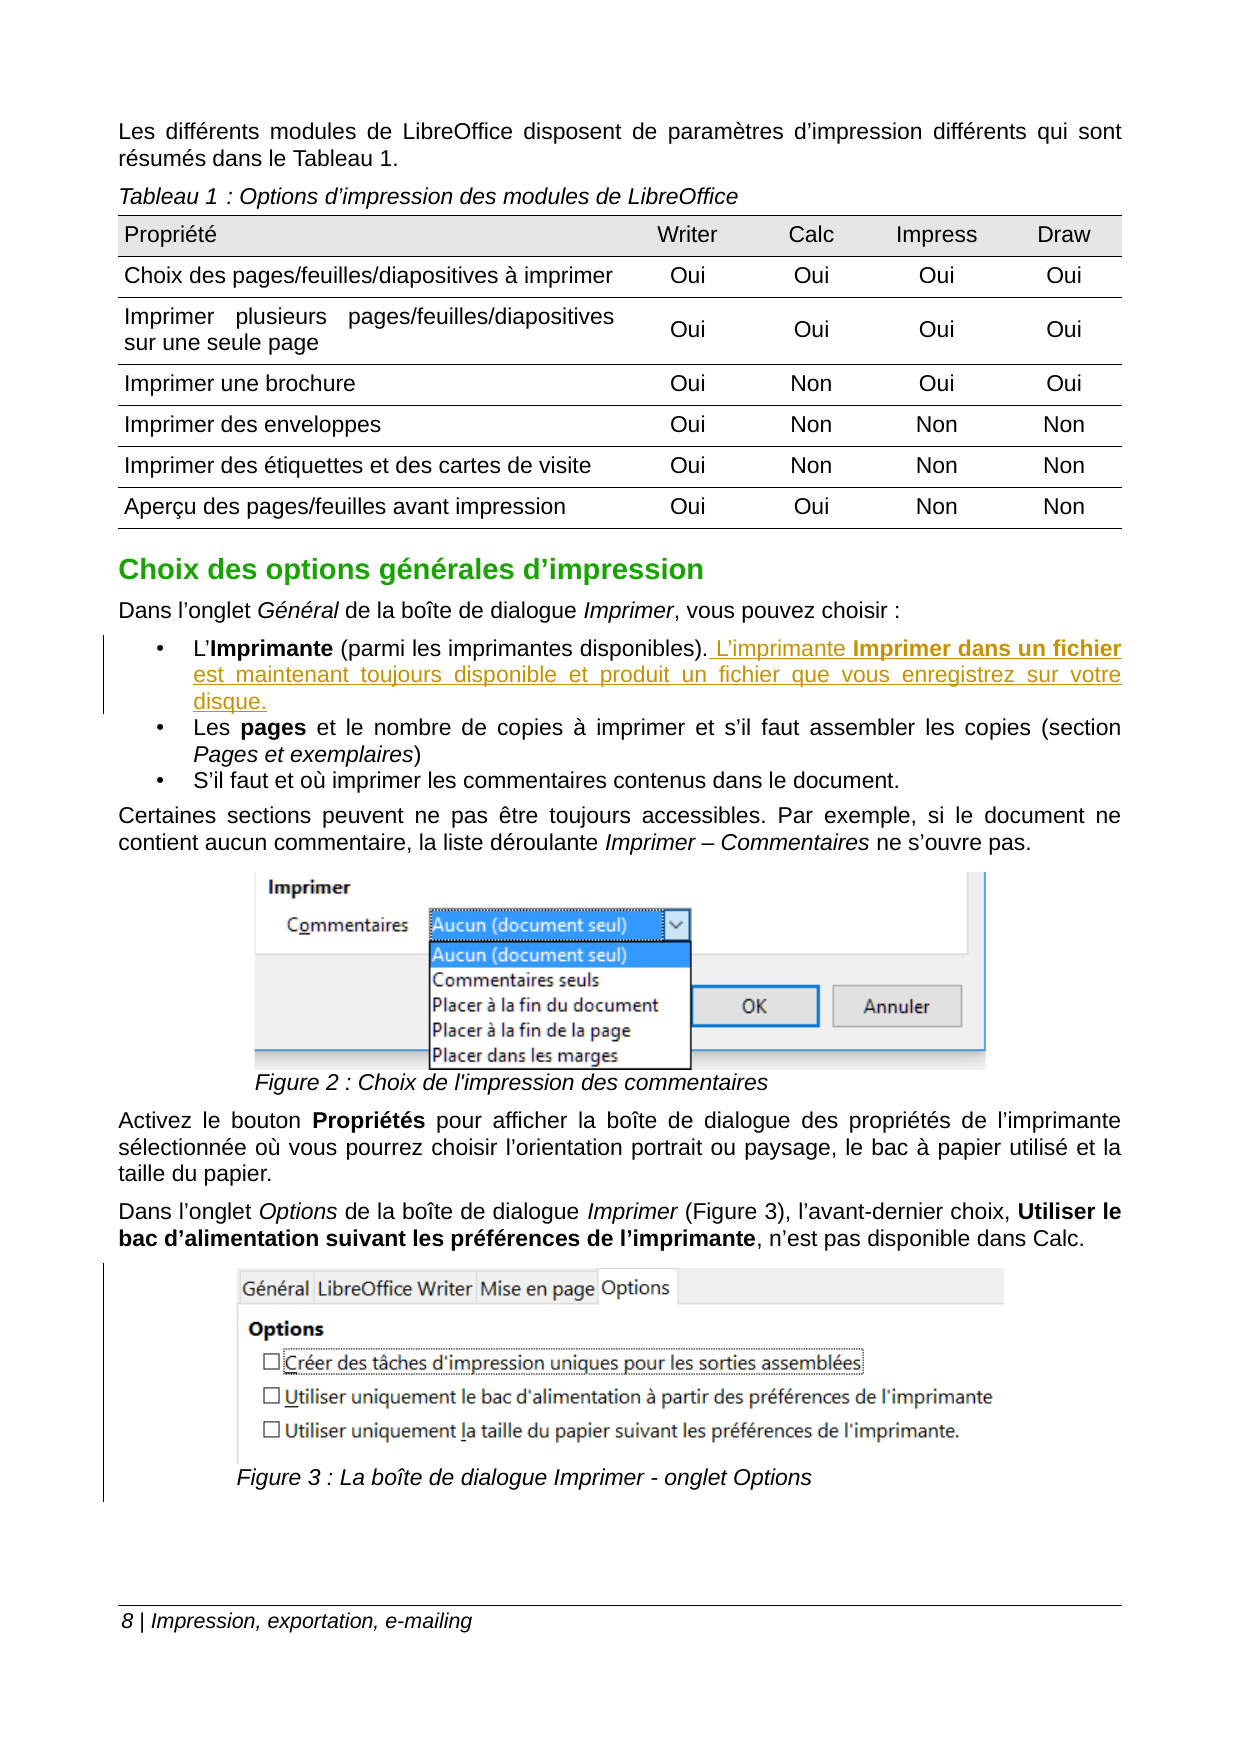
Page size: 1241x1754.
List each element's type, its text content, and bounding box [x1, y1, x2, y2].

table_cell Oui [1006, 298, 1122, 364]
table_cell Choix des pages/feuilles/diapositives à imprimer [118, 257, 620, 297]
text Figure 2 : Choix de l'impression des commentaires [254, 1070, 986, 1096]
table_cell Non [1006, 447, 1122, 487]
table_cell Oui [755, 488, 868, 528]
text Figure 3 : La boîte de dialogue Imprimer - onglet Options [236, 1464, 1004, 1490]
table_cell Oui [1006, 257, 1122, 297]
table_cell Non [1006, 488, 1122, 528]
table_cell Imprimer des enveloppes [118, 406, 620, 446]
table_header Draw [1006, 216, 1122, 256]
picture [236, 1268, 1004, 1464]
table_cell Oui [868, 365, 1006, 405]
table_header Calc [755, 216, 868, 256]
table_header Impress [868, 216, 1006, 256]
text Les différents modules de LibreOffice disposent de paramètres d’impression différents qui sont résumés dans le Tableau 1. [118, 118, 1122, 171]
table_cell Oui [755, 257, 868, 297]
text Dans l’onglet Général de la boîte de dialogue Imprimer, vous pouvez choisir : [118, 597, 1122, 623]
table_cell Non [868, 406, 1006, 446]
table_cell Non [755, 406, 868, 446]
table_cell Oui [620, 365, 755, 405]
table_cell Oui [620, 488, 755, 528]
list L’Imprimante (parmi les imprimantes disponibles). L’imprimante Imprimer dans un fichier est maintenant toujours disponible et produit un fichier que vous enregistrez sur votre disque. [156, 635, 1122, 714]
table_cell Imprimer des étiquettes et des cartes de visite [118, 447, 620, 487]
table_cell Imprimer plusieurs pages/feuilles/diapositives sur une seule page [118, 298, 620, 364]
text Certaines sections peuvent ne pas être toujours accessibles. Par exemple, si le document ne contient aucun commentaire, la liste déroulante Imprimer – Commentaires ne s’ouvre pas. [118, 802, 1122, 855]
table_cell Non [1006, 406, 1122, 446]
table_cell Oui [620, 257, 755, 297]
table_cell Oui [755, 298, 868, 364]
table_header Writer [620, 216, 755, 256]
table_cell Oui [868, 298, 1006, 364]
table_cell Aperçu des pages/feuilles avant impression [118, 488, 620, 528]
subtitle Choix des options générales d’impression [118, 552, 1122, 585]
table_cell Oui [868, 257, 1006, 297]
table_cell Oui [1006, 365, 1122, 405]
table_cell Oui [620, 298, 755, 364]
table_cell Oui [620, 406, 755, 446]
text Tableau 1 : Options d’impression des modules de LibreOffice [118, 183, 1122, 209]
text Dans l’onglet Options de la boîte de dialogue Imprimer (Figure 3), l’avant-dernier choix, Utiliser le bac d’alimentation suivant les préférences de l’imprimante, n’est pas disponible dans Calc. [118, 1198, 1122, 1251]
table_cell Non [755, 365, 868, 405]
table_cell Non [868, 447, 1006, 487]
list Les pages et le nombre de copies à imprimer et s’il faut assembler les copies (section Pages et exemplaires) [156, 714, 1122, 767]
list S’il faut et où imprimer les commentaires contenus dans le document. [156, 767, 1122, 793]
table_cell Non [755, 447, 868, 487]
table_cell Oui [620, 447, 755, 487]
table_header Propriété [118, 216, 620, 256]
table_cell Imprimer une brochure [118, 365, 620, 405]
text Activez le bouton Propriétés pour afficher la boîte de dialogue des propriétés de l’imprimante sélectionnée où vous pourrez choisir l’orientation portrait ou paysage, le bac à papier utilisé et la taille du papier. [118, 1107, 1122, 1186]
table_cell Non [868, 488, 1006, 528]
picture [254, 872, 986, 1070]
